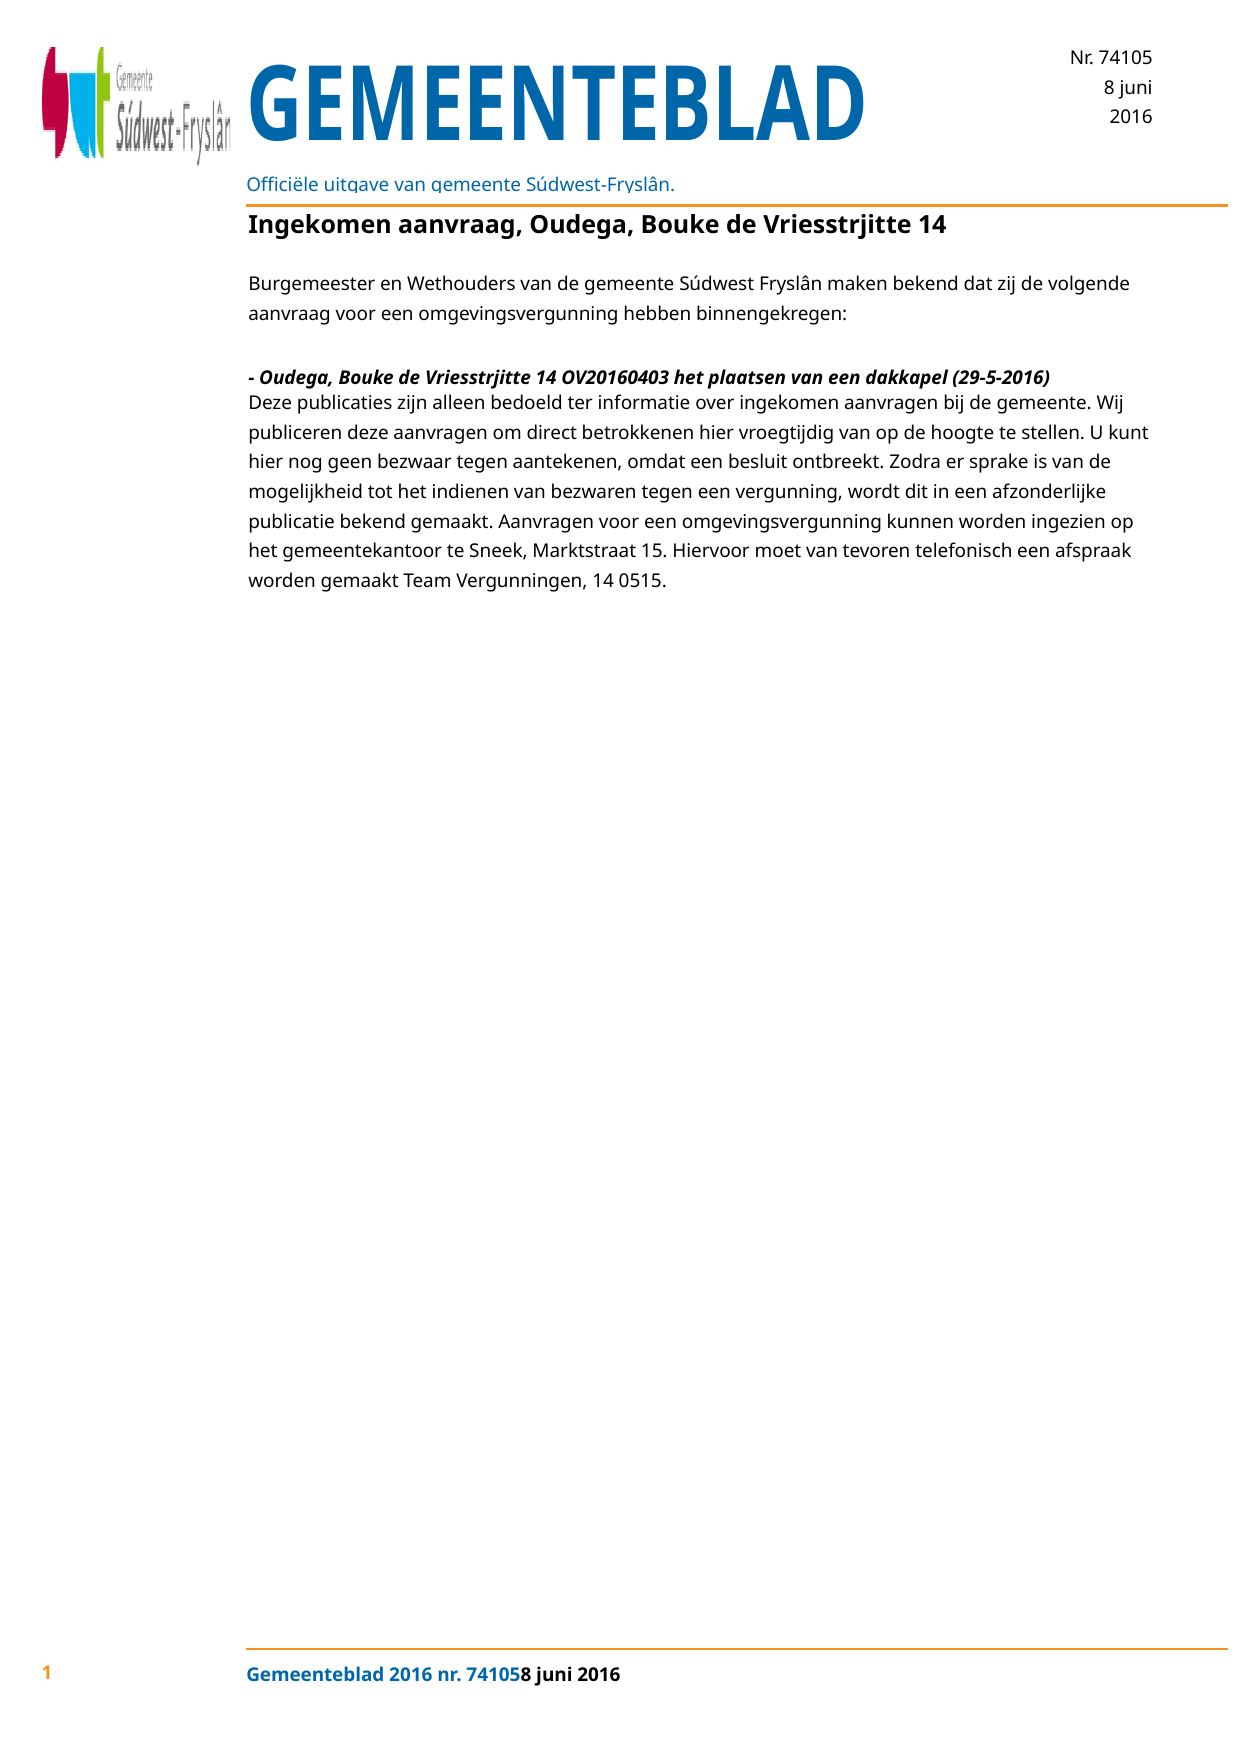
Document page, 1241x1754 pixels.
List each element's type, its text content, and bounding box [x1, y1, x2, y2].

text Burgemeester en Wethouders van de gemeente Súdwest Fryslân maken bekend dat zij de volgende aanvraag voor een omgevingsvergunning hebben binnengekregen: [248, 270, 1152, 326]
text Deze publicaties zijn alleen bedoeld ter informatie over ingekomen aanvragen bij de gemeente. Wij publiceren deze aanvragen om direct betrokkenen hier vroegtijdig van op de hoogte te stellen. U kunt hier nog geen bezwaar tegen aantekenen, omdat een besluit ontbreekt. Zodra er sprake is van de mogelijkheid tot het indienen van bezwaren tegen een vergunning, wordt dit in een afzonderlijke publicatie bekend gemaakt. Aanvragen voor een omgevingsvergunning kunnen worden ingezien op het gemeentekantoor te Sneek, Marktstraat 15. Hiervoor moet van tevoren telefonisch een afspraak worden gemaakt Team Vergunningen, 14 0515. [248, 389, 1152, 593]
picture [41, 47, 231, 172]
text Ingekomen aanvraag, Oudega, Bouke de Vriesstrjitte 14 [248, 207, 1152, 241]
text - Oudega, Bouke de Vriesstrjitte 14 OV20160403 het plaatsen van een dakkapel (29-5-2016) [248, 364, 1152, 389]
